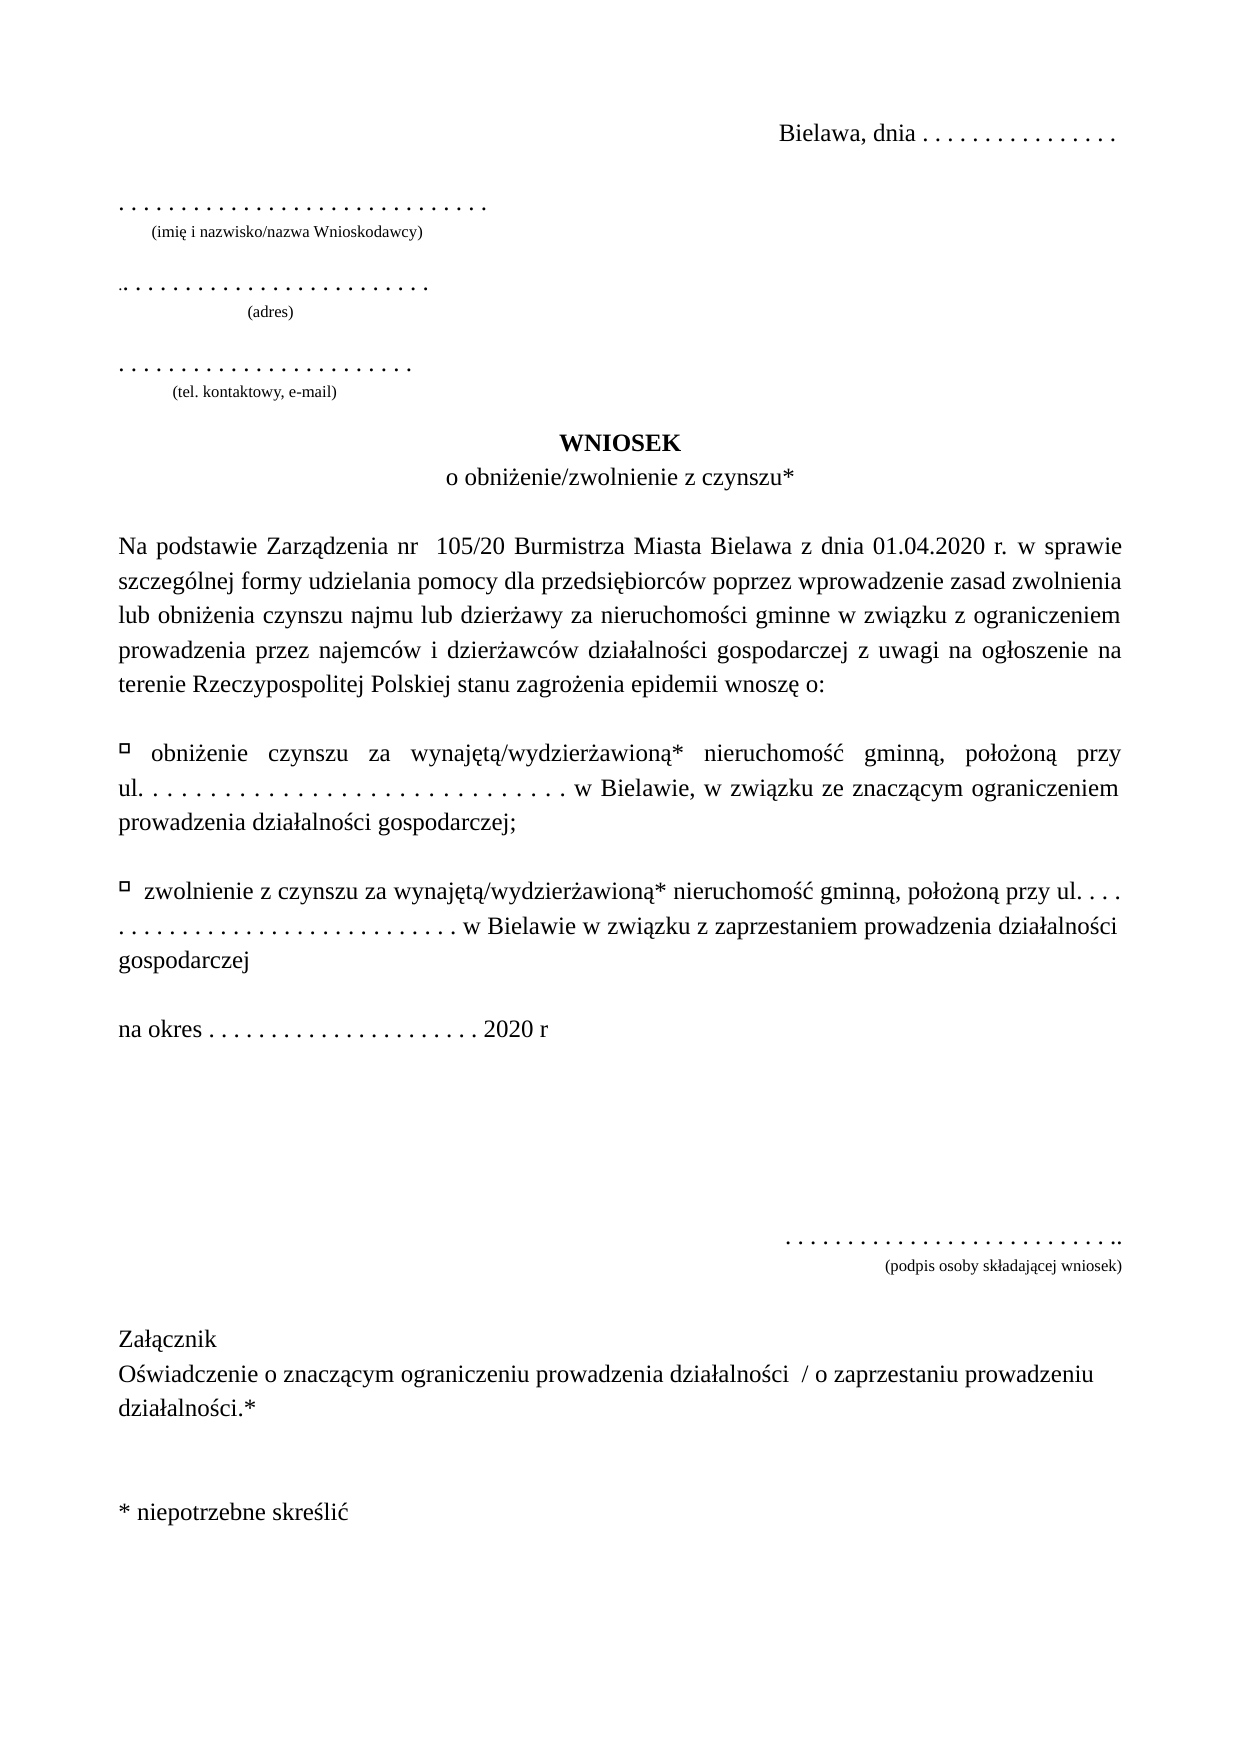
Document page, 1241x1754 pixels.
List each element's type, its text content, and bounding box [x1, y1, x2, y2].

text (adres) [118, 302, 1122, 321]
text na okres . . . . . . . . . . . . . . . . . . . . . . 2020 r [118, 1014, 1122, 1043]
text Załącznik [118, 1324, 1122, 1353]
text (imię i nazwisko/nazwa Wnioskodawcy) [118, 222, 1122, 241]
text . . . . . . . . . . . . . . . . . . . . . . . . . . .. [118, 1221, 1122, 1250]
text WNIOSEK [118, 428, 1122, 457]
text . . . . . . . . . . . . . . . . . . . . . . . . [118, 348, 1122, 376]
text .. . . . . . . . . . . . . . . . . . . . . . . . . [118, 267, 1122, 296]
text Na podstawie Zarządzenia nr 105/20 Burmistrza Miasta Bielawa z dnia 01.04.2020 r. w sprawie szczególnej formy udzielania pomocy dla przedsiębiorców poprzez wprowadzenie zasad zwolnienia lub obniżenia czynszu najmu lub dzierżawy za nieruchomości gminne w związku z ograniczeniem prowadzenia przez najemców i dzierżawców działalności gospodarczej z uwagi na ogłoszenie na terenie Rzeczypospolitej Polskiej stanu zagrożenia epidemii wnoszę o: [118, 531, 1122, 698]
text Oświadczenie o znaczącym ograniczeniu prowadzenia działalności / o zaprzestaniu prowadzeniu działalności.* [118, 1359, 1122, 1422]
text ⸋ obniżenie czynszu za wynajętą/wydzierżawioną* nieruchomość gminną, położoną przy ul. . . . . . . . . . . . . . . . . . . . . . . . . . . . . . w Bielawie, w związku ze znaczącym ograniczeniem prowadzenia działalności gospodarczej; [118, 738, 1122, 836]
text * niepotrzebne skreślić [118, 1497, 1122, 1525]
text (podpis osoby składającej wniosek) [118, 1256, 1122, 1275]
text ⸋ zwolnienie z czynszu za wynajętą/wydzierżawioną* nieruchomość gminną, położoną przy ul. . . . . . . . . . . . . . . . . . . . . . . . . . . . . . . w Bielawie w związku z zaprzestaniem prowadzenia działalności gospodarczej [118, 876, 1122, 974]
text (tel. kontaktowy, e-mail) [118, 382, 1122, 401]
text . . . . . . . . . . . . . . . . . . . . . . . . . . . . . . [118, 187, 1122, 216]
text Bielawa, dnia . . . . . . . . . . . . . . . . [118, 118, 1122, 147]
text o obniżenie/zwolnienie z czynszu* [118, 462, 1122, 491]
